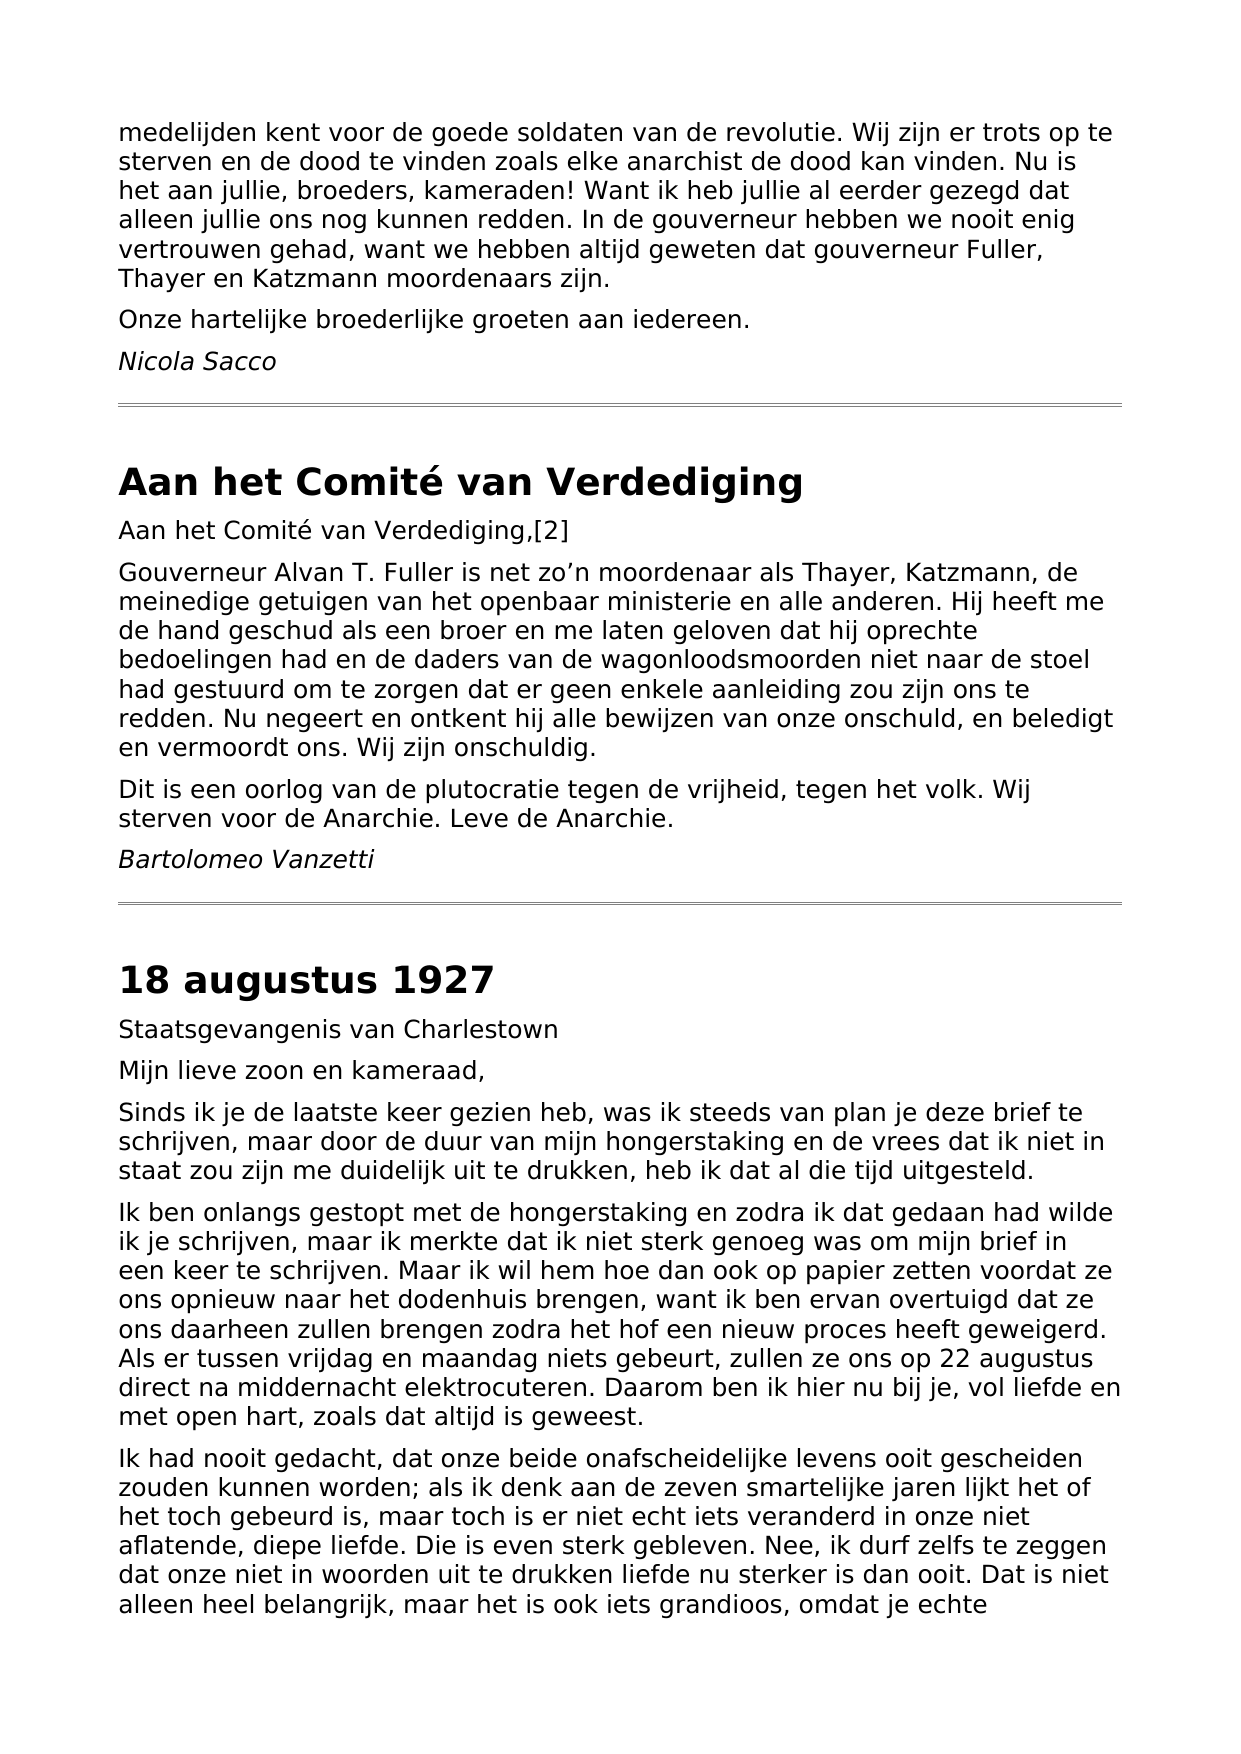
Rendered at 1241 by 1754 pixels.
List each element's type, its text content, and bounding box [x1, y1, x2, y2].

subtitle 18 augustus 1927 [118, 959, 1122, 1002]
text Bartolomeo Vanzetti [118, 846, 1122, 875]
text Nicola Sacco [118, 347, 1122, 376]
text Dit is een oorlog van de plutocratie tegen de vrijheid, tegen het volk. Wij sterven voor de Anarchie. Leve de Anarchie. [118, 775, 1122, 833]
subtitle Aan het Comité van Verdediging [118, 460, 1122, 504]
text Sinds ik je de laatste keer gezien heb, was ik steeds van plan je deze brief te schrijven, maar door de duur van mijn hongerstaking en de vrees dat ik niet in staat zou zijn me duidelijk uit te drukken, heb ik dat al die tijd uitgesteld. [118, 1098, 1122, 1186]
text Staatsgevangenis van Charlestown [118, 1015, 1122, 1044]
text Ik had nooit gedacht, dat onze beide onafscheidelijke levens ooit gescheiden zouden kunnen worden; als ik denk aan de zeven smartelijke jaren lijkt het of het toch gebeurd is, maar toch is er niet echt iets veranderd in onze niet aflatende, diepe liefde. Die is even sterk gebleven. Nee, ik durf zelfs te zeggen dat onze niet in woorden uit te drukken liefde nu sterker is dan ooit. Dat is niet alleen heel belangrijk, maar het is ook iets grandioos, omdat je echte [118, 1444, 1122, 1619]
text Gouverneur Alvan T. Fuller is net zo’n moordenaar als Thayer, Katzmann, de meinedige getuigen van het openbaar ministerie en alle anderen. Hij heeft me de hand geschud als een broer en me laten geloven dat hij oprechte bedoelingen had en de daders van de wagonloodsmoorden niet naar de stoel had gestuurd om te zorgen dat er geen enkele aanleiding zou zijn ons te redden. Nu negeert en ontkent hij alle bewijzen van onze onschuld, en beledigt en vermoordt ons. Wij zijn onschuldig. [118, 558, 1122, 762]
text Ik ben onlangs gestopt met de hongerstaking en zodra ik dat gedaan had wilde ik je schrijven, maar ik merkte dat ik niet sterk genoeg was om mijn brief in een keer te schrijven. Maar ik wil hem hoe dan ook op papier zetten voordat ze ons opnieuw naar het dodenhuis brengen, want ik ben ervan overtuigd dat ze ons daarheen zullen brengen zodra het hof een nieuw proces heeft geweigerd. Als er tussen vrijdag en maandag niets gebeurt, zullen ze ons op 22 augustus direct na middernacht elektrocuteren. Daarom ben ik hier nu bij je, vol liefde en met open hart, zoals dat altijd is geweest. [118, 1198, 1122, 1431]
text Onze hartelijke broederlijke groeten aan iedereen. [118, 306, 1122, 335]
text medelijden kent voor de goede soldaten van de revolutie. Wij zijn er trots op te sterven en de dood te vinden zoals elke anarchist de dood kan vinden. Nu is het aan jullie, broeders, kameraden! Want ik heb jullie al eerder gezegd dat alleen jullie ons nog kunnen redden. In de gouverneur hebben we nooit enig vertrouwen gehad, want we hebben altijd geweten dat gouverneur Fuller, Thayer en Katzmann moordenaars zijn. [118, 118, 1122, 293]
text Mijn lieve zoon en kameraad, [118, 1056, 1122, 1086]
text Aan het Comité van Verdediging,[2] [118, 516, 1122, 546]
